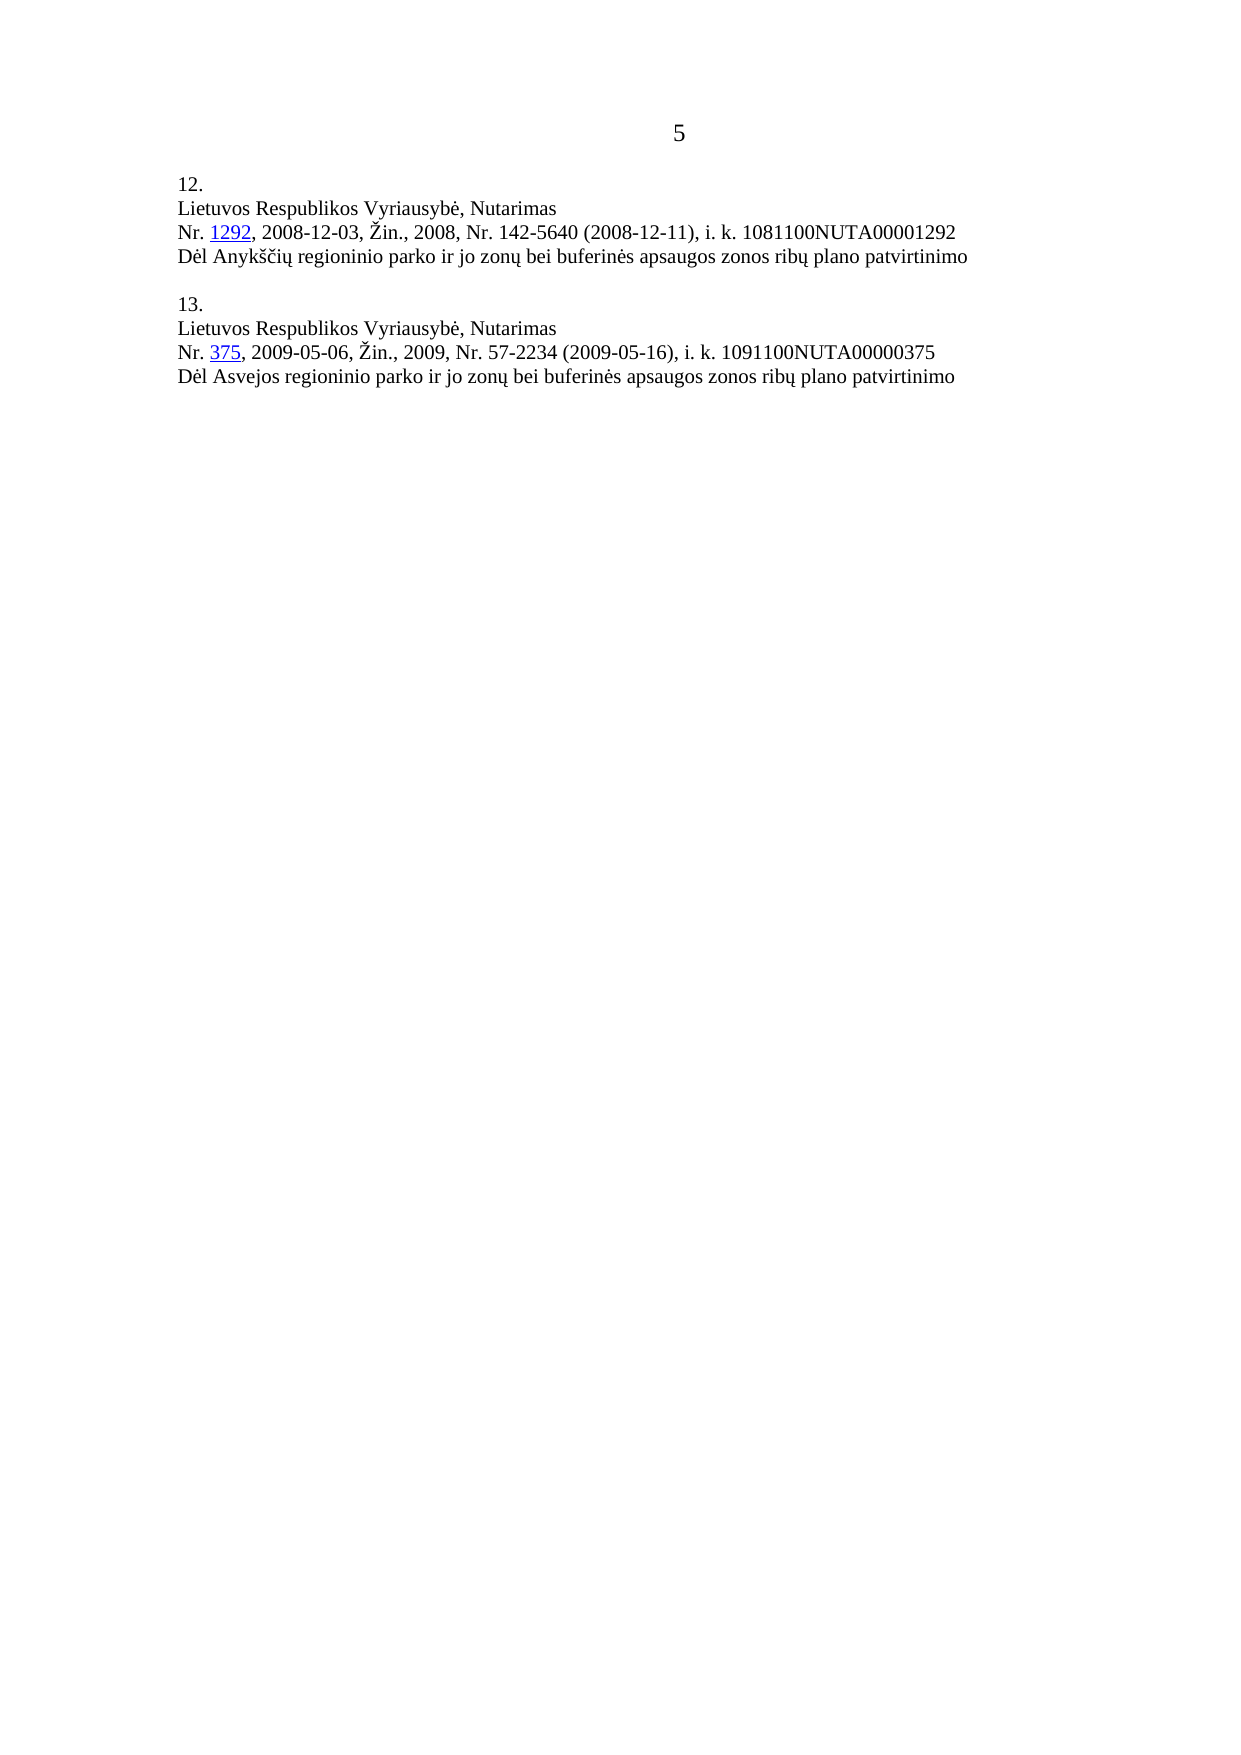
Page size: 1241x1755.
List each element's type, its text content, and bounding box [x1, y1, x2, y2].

text Dėl Anykščių regioninio parko ir jo zonų bei buferinės apsaugos zonos ribų plano patvirtinimo [177, 244, 1181, 268]
text Dėl Asvejos regioninio parko ir jo zonų bei buferinės apsaugos zonos ribų plano patvirtinimo [177, 364, 1181, 388]
text 12. [177, 172, 1181, 196]
text Nr. 375, 2009-05-06, Žin., 2009, Nr. 57-2234 (2009-05-16), i. k. 1091100NUTA00000375 [177, 340, 1181, 364]
text Nr. 1292, 2008-12-03, Žin., 2008, Nr. 142-5640 (2008-12-11), i. k. 1081100NUTA00001292 [177, 220, 1181, 244]
text Lietuvos Respublikos Vyriausybė, Nutarimas [177, 316, 1181, 340]
text 13. [177, 292, 1181, 316]
text Lietuvos Respublikos Vyriausybė, Nutarimas [177, 196, 1181, 220]
